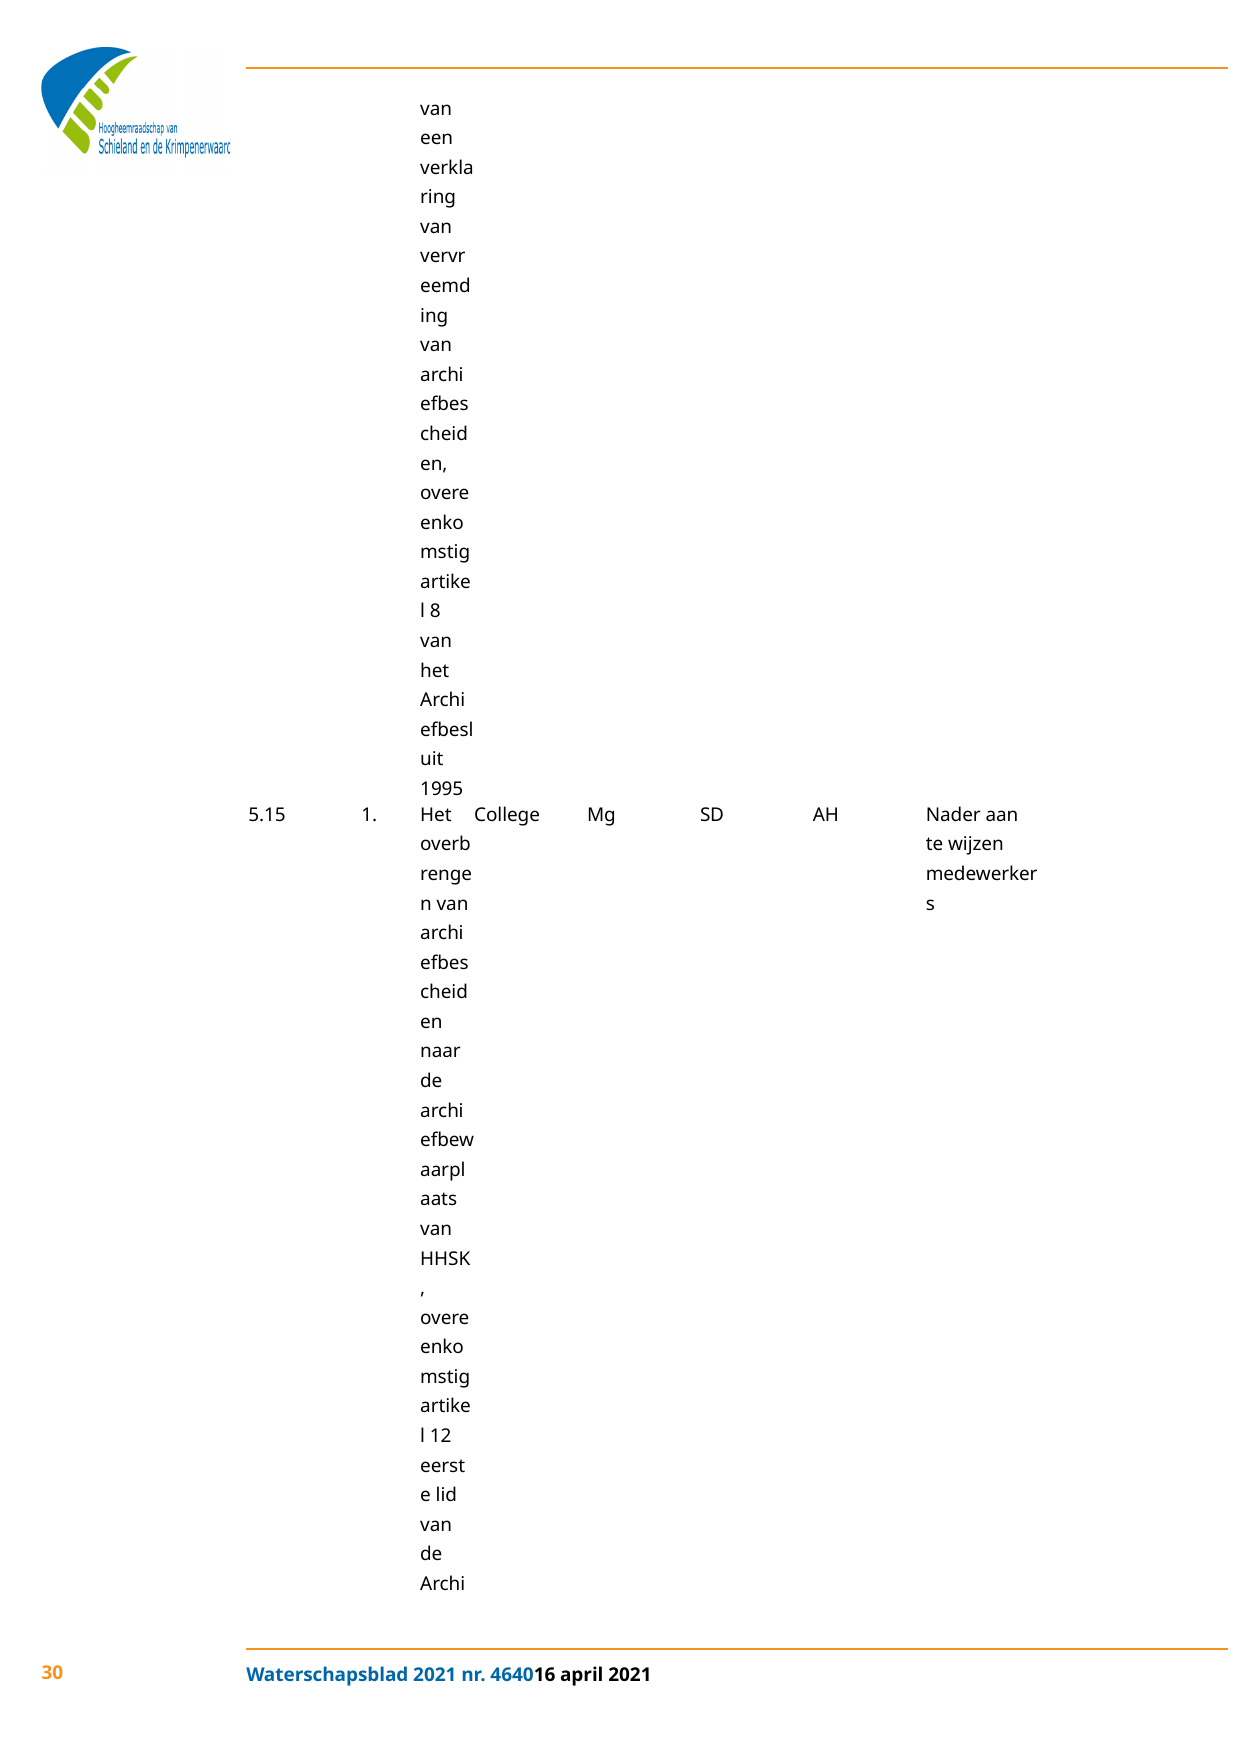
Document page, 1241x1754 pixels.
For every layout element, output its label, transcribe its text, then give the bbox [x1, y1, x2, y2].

table_cell College [474, 801, 587, 1596]
table_cell [474, 95, 587, 801]
table_cell [813, 95, 926, 801]
table_cell Het overbrengen van archiefbescheiden naar de archiefbewaarplaats van HHSK, overeenkomstig artikel 12 eerste lid van de Archi [361, 801, 474, 1596]
table_cell Het vervreemden van archiefbescheiden overeenkomstig artikel 8 eerste en tweede lid van de Archiefwet 1995, artikel 7 eerste en tweede lid en artikel 8 van het Archiefbesluit 1995 Het opmaken van een verklaring van vervreemding van archiefbescheiden, overeenkomstig artikel 8 van het Archiefbesluit 1995 [361, 95, 474, 801]
table_cell Mg [587, 801, 700, 1596]
table_cell SD [700, 801, 813, 1596]
table_cell 5.15 [248, 801, 361, 1596]
table_cell Nader aan te wijzen medewerkers [926, 801, 1038, 1596]
table_cell [1039, 801, 1152, 1596]
picture [41, 47, 231, 172]
table_cell [587, 95, 700, 801]
table_cell [248, 95, 361, 801]
table_cell [700, 95, 813, 801]
table_cell [926, 95, 1038, 801]
table_cell [1039, 95, 1152, 801]
table_cell AH [813, 801, 926, 1596]
